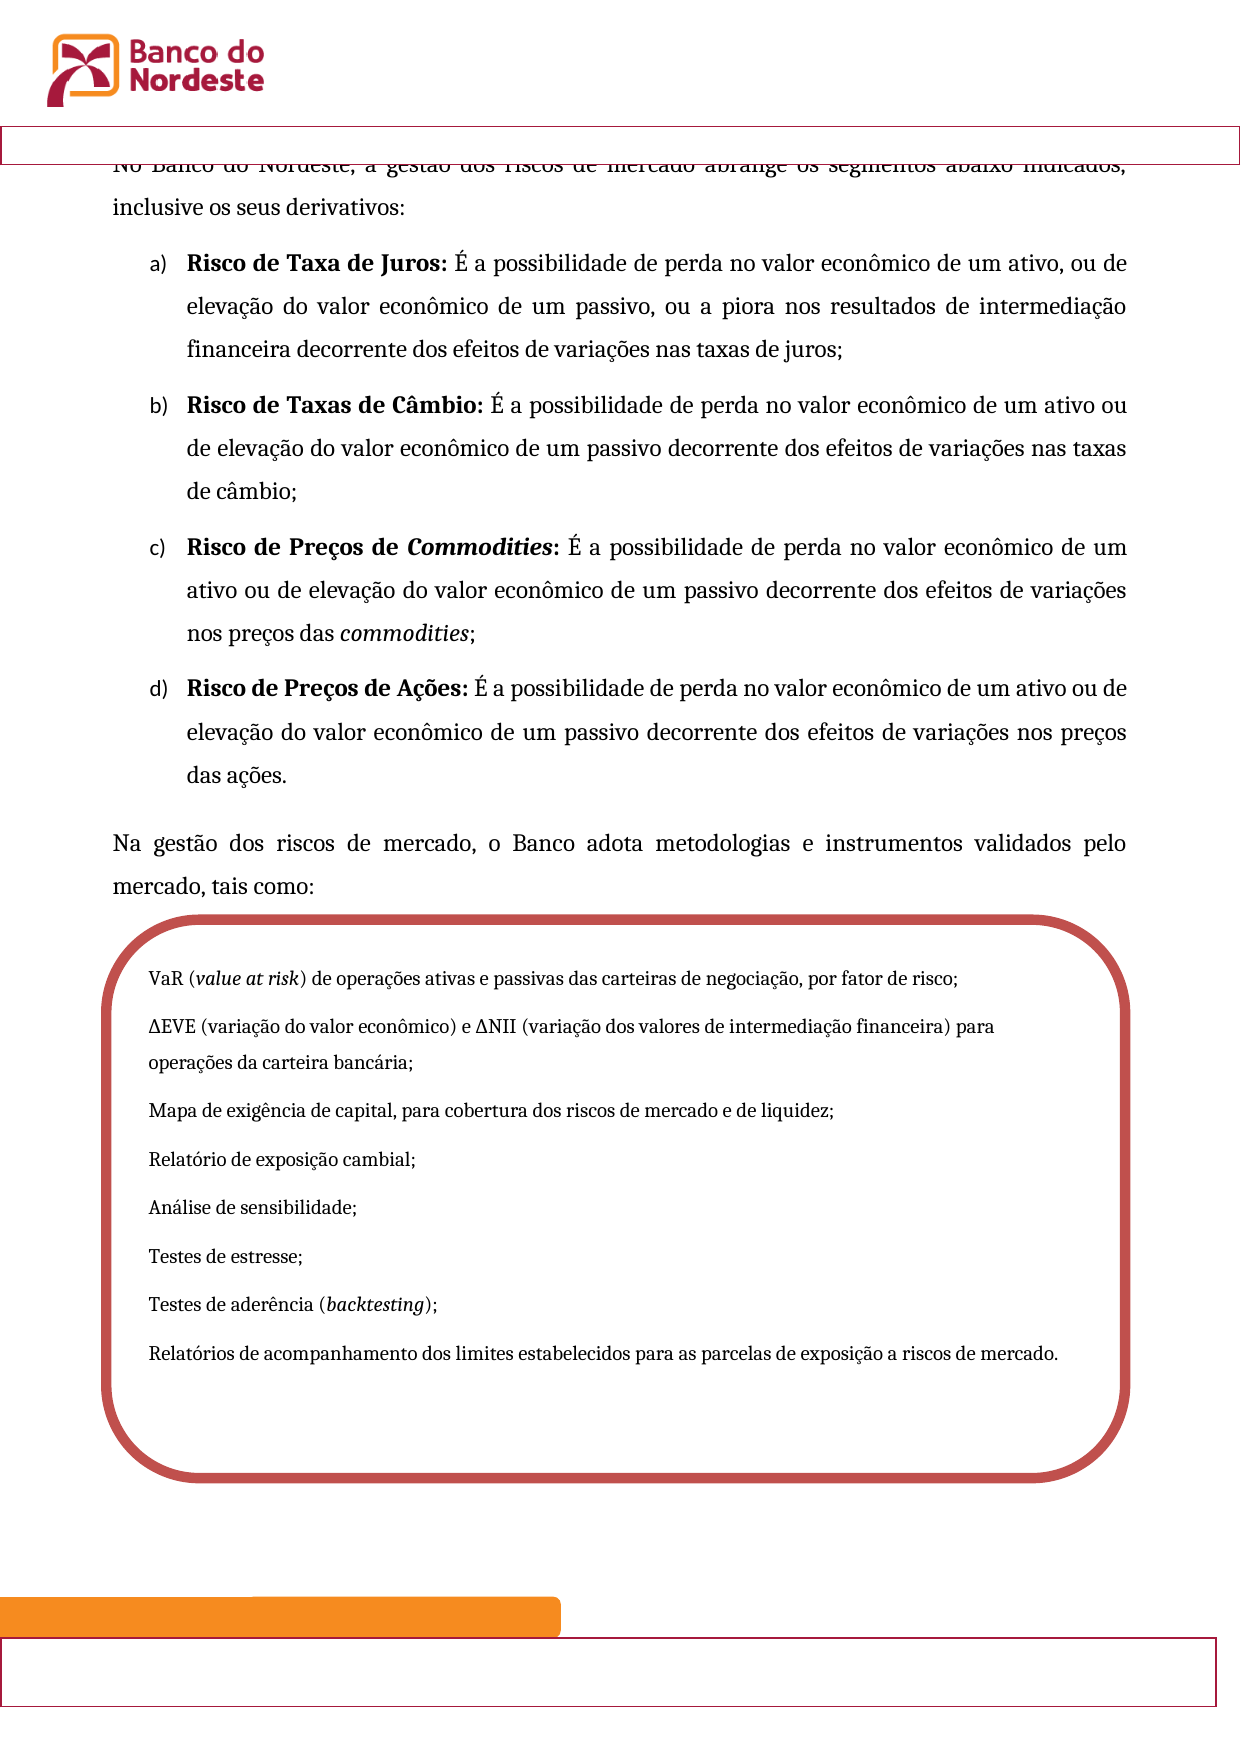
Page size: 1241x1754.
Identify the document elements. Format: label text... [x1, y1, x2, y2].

list Risco de Preços de Ações: É a possibilidade de perda no valor econômico de um ativo ou de elevação do valor econômico de um passivo decorrente dos efeitos de variações nos preços das ações. [149, 674, 1128, 789]
list Risco de Taxa de Juros: É a possibilidade de perda no valor econômico de um ativo, ou de elevação do valor econômico de um passivo, ou a piora nos resultados de intermediação financeira decorrente dos efeitos de variações nas taxas de juros; [149, 249, 1128, 364]
list Risco de Taxas de Câmbio: É a possibilidade de perda no valor econômico de um ativo ou de elevação do valor econômico de um passivo decorrente dos efeitos de variações nas taxas de câmbio; [149, 391, 1128, 506]
list Risco de Preços de Commodities: É a possibilidade de perda no valor econômico de um ativo ou de elevação do valor econômico de um passivo decorrente dos efeitos de variações nos preços das commodities; [149, 532, 1128, 647]
text No Banco do Nordeste, a gestão dos riscos de mercado abrange os segmentos abaixo indicados, inclusive os seus derivativos: [112, 165, 1128, 222]
text Na gestão dos riscos de mercado, o Banco adota metodologias e instrumentos validados pelo mercado, tais como: [112, 829, 1128, 901]
